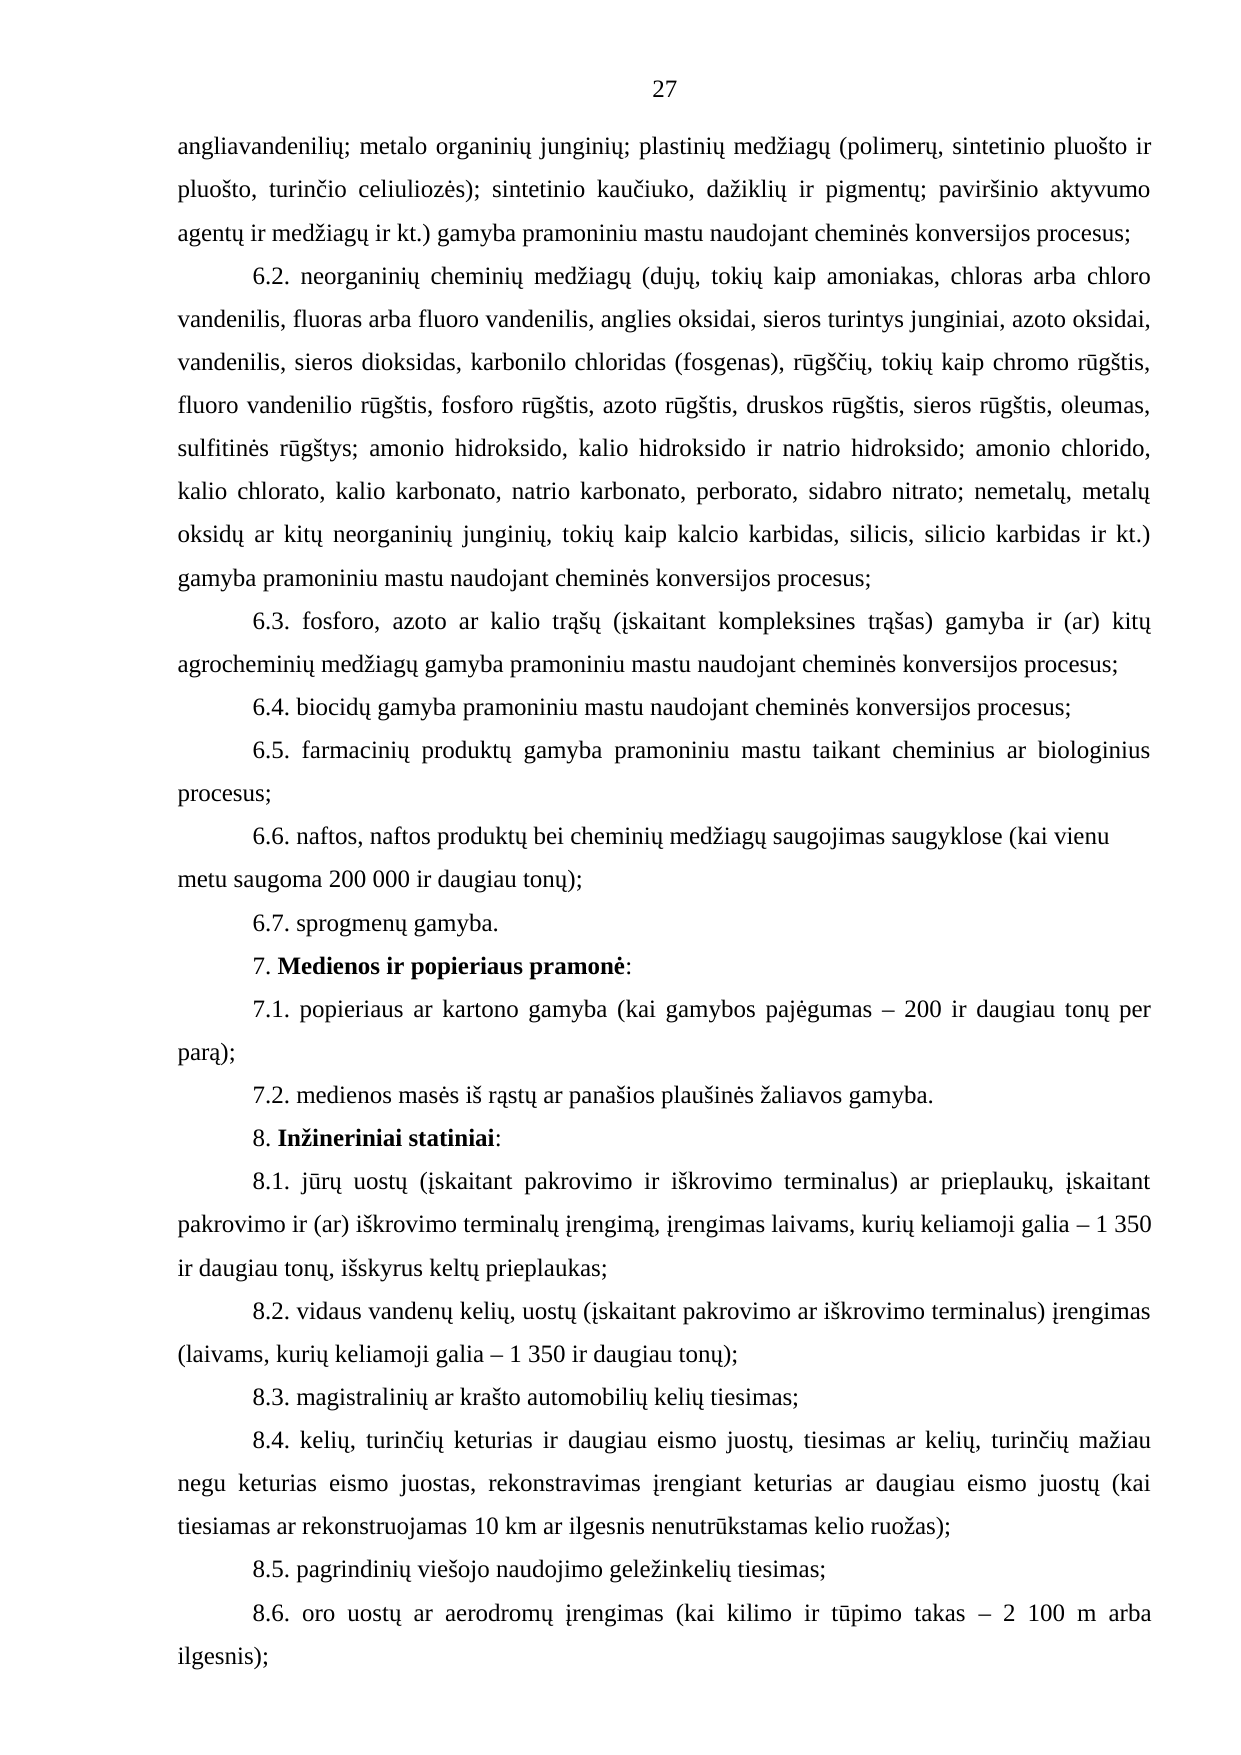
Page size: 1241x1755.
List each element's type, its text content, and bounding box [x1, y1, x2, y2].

text 6.2. neorganinių cheminių medžiagų (dujų, tokių kaip amoniakas, chloras arba chloro vandenilis, fluoras arba fluoro vandenilis, anglies oksidai, sieros turintys junginiai, azoto oksidai, vandenilis, sieros dioksidas, karbonilo chloridas (fosgenas), rūgščių, tokių kaip chromo rūgštis, fluoro vandenilio rūgštis, fosforo rūgštis, azoto rūgštis, druskos rūgštis, sieros rūgštis, oleumas, sulfitinės rūgštys; amonio hidroksido, kalio hidroksido ir natrio hidroksido; amonio chlorido, kalio chlorato, kalio karbonato, natrio karbonato, perborato, sidabro nitrato; nemetalų, metalų oksidų ar kitų neorganinių junginių, tokių kaip kalcio karbidas, silicis, silicio karbidas ir kt.) gamyba pramoniniu mastu naudojant cheminės konversijos procesus; [177, 261, 1152, 591]
text 8.4. kelių, turinčių keturias ir daugiau eismo juostų, tiesimas ar kelių, turinčių mažiau negu keturias eismo juostas, rekonstravimas įrengiant keturias ar daugiau eismo juostų (kai tiesiamas ar rekonstruojamas 10 km ar ilgesnis nenutrūkstamas kelio ruožas); [177, 1425, 1152, 1540]
text 7. Medienos ir popieriaus pramonė: [177, 951, 1152, 979]
text 8. Inžineriniai statiniai: [177, 1123, 1152, 1152]
text 8.5. pagrindinių viešojo naudojimo geležinkelių tiesimas; [177, 1554, 1152, 1583]
text 8.2. vidaus vandenų kelių, uostų (įskaitant pakrovimo ar iškrovimo terminalus) įrengimas (laivams, kurių keliamoji galia – 1 350 ir daugiau tonų); [177, 1296, 1152, 1368]
text 8.3. magistralinių ar krašto automobilių kelių tiesimas; [177, 1382, 1152, 1411]
text 6.7. sprogmenų gamyba. [177, 908, 1152, 936]
text 7.1. popieriaus ar kartono gamyba (kai gamybos pajėgumas – 200 ir daugiau tonų per parą); [177, 994, 1152, 1066]
text angliavandenilių; metalo organinių junginių; plastinių medžiagų (polimerų, sintetinio pluošto ir pluošto, turinčio celiuliozės); sintetinio kaučiuko, dažiklių ir pigmentų; paviršinio aktyvumo agentų ir medžiagų ir kt.) gamyba pramoniniu mastu naudojant cheminės konversijos procesus; [177, 131, 1152, 246]
text 6.5. farmacinių produktų gamyba pramoniniu mastu taikant cheminius ar biologinius procesus; [177, 735, 1152, 807]
text 6.6. naftos, naftos produktų bei cheminių medžiagų saugojimas saugyklose (kai vienu metu saugoma 200 000 ir daugiau tonų); [177, 821, 1152, 893]
text 7.2. medienos masės iš rąstų ar panašios plaušinės žaliavos gamyba. [177, 1080, 1152, 1109]
text 8.1. jūrų uostų (įskaitant pakrovimo ir iškrovimo terminalus) ar prieplaukų, įskaitant pakrovimo ir (ar) iškrovimo terminalų įrengimą, įrengimas laivams, kurių keliamoji galia – 1 350 ir daugiau tonų, išskyrus keltų prieplaukas; [177, 1166, 1152, 1281]
text 6.3. fosforo, azoto ar kalio trąšų (įskaitant kompleksines trąšas) gamyba ir (ar) kitų agrocheminių medžiagų gamyba pramoniniu mastu naudojant cheminės konversijos procesus; [177, 606, 1152, 678]
text 6.4. biocidų gamyba pramoniniu mastu naudojant cheminės konversijos procesus; [177, 692, 1152, 721]
text 8.6. oro uostų ar aerodromų įrengimas (kai kilimo ir tūpimo takas – 2 100 m arba ilgesnis); [177, 1598, 1152, 1669]
